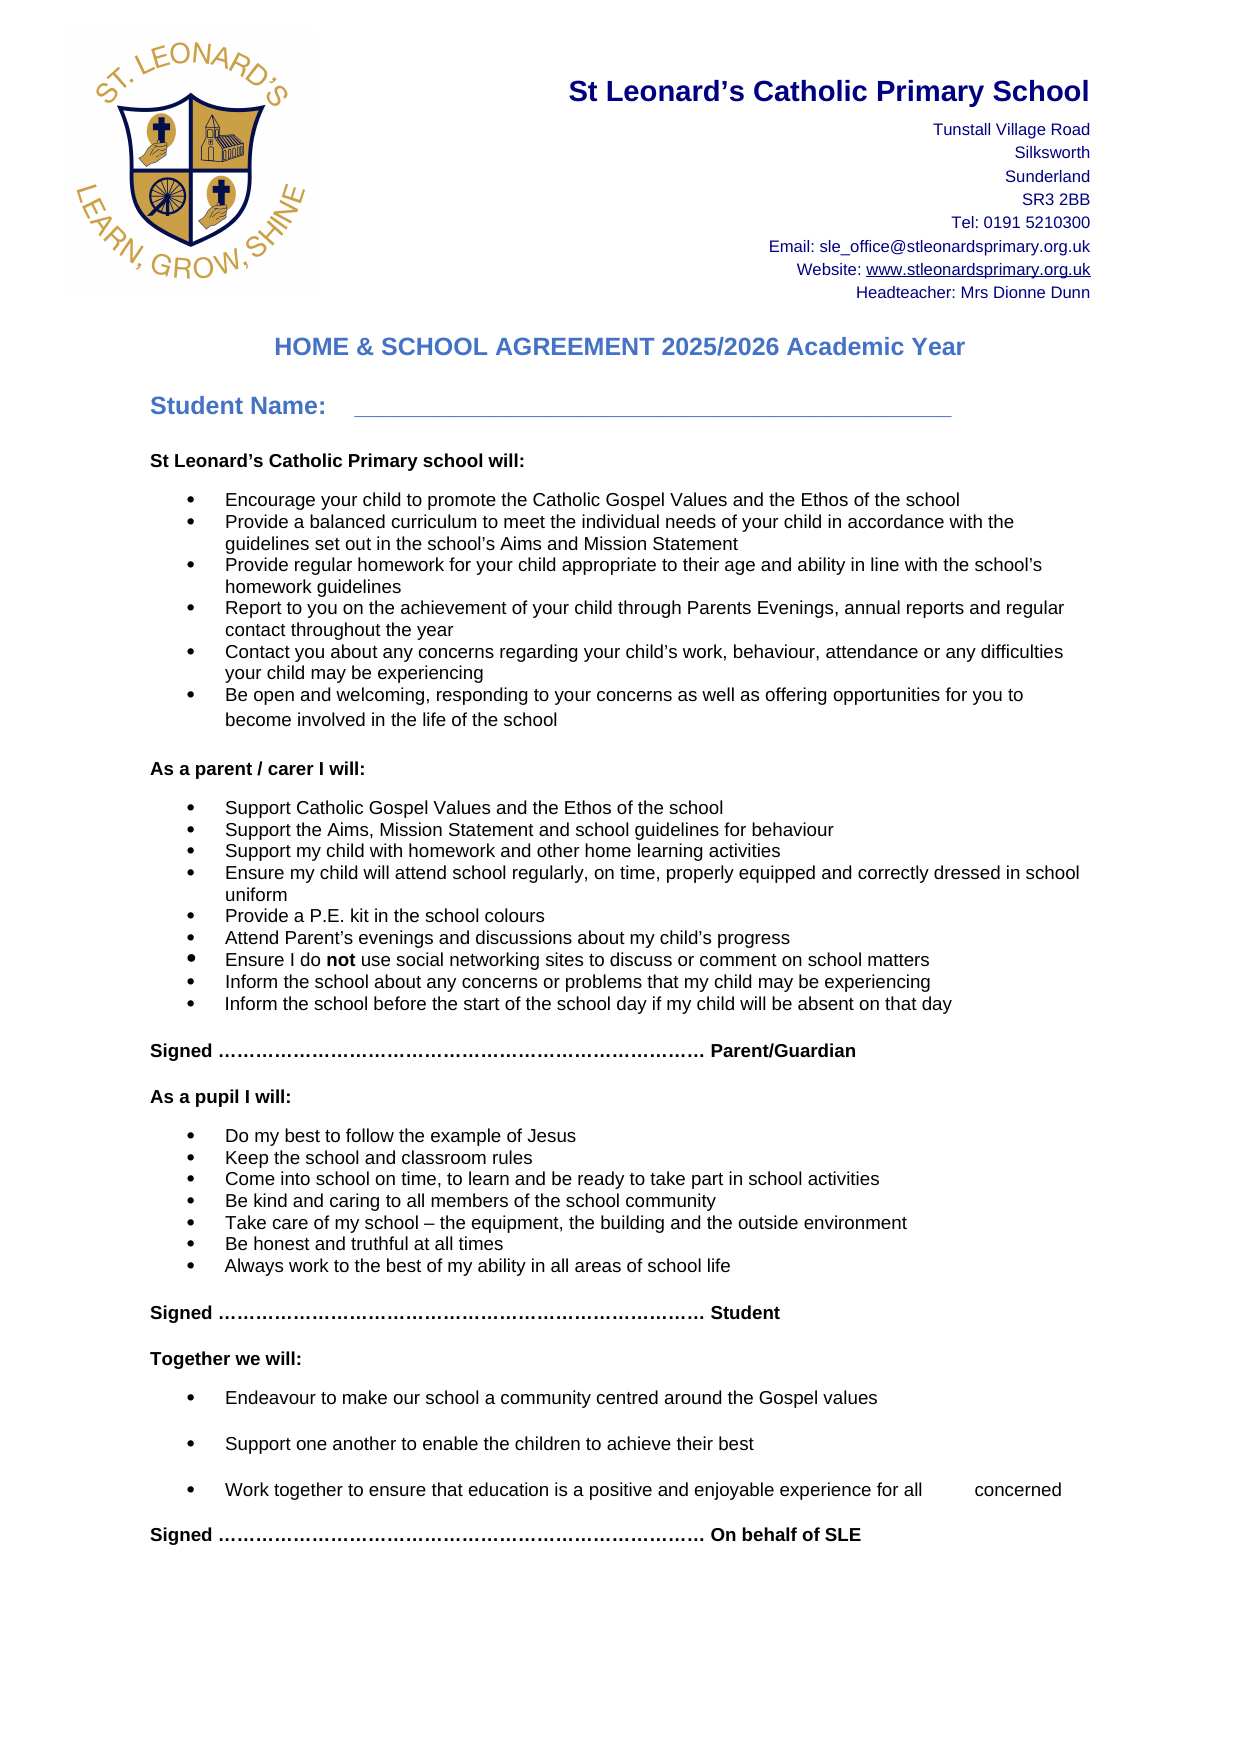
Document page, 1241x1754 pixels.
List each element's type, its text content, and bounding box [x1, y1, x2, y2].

list Provide regular homework for your child appropriate to their age and ability in line with the school’s homework guidelines [187, 554, 1090, 597]
list Support my child with homework and other home learning activities [187, 840, 1090, 862]
text As a pupil I will: [150, 1086, 1090, 1107]
list Provide a P.E. kit in the school colours [187, 905, 1090, 927]
list Contact you about any concerns regarding your child’s work, behaviour, attendance or any difficulties your child may be experiencing [187, 640, 1090, 684]
list Support one another to enable the children to achieve their best [187, 1433, 1090, 1454]
list Report to you on the achievement of your child through Parents Evenings, annual reports and regular contact throughout the year [187, 597, 1090, 640]
list Ensure my child will attend school regularly, on time, properly equipped and correctly dressed in school uniform [187, 862, 1090, 905]
list Encourage your child to promote the Catholic Gospel Values and the Ethos of the school [187, 489, 1090, 511]
text As a parent / carer I will: [150, 758, 1090, 780]
text Signed …………………………………………………………………… Student [150, 1301, 1090, 1323]
list Take care of my school – the equipment, the building and the outside environment [187, 1211, 1090, 1233]
list Inform the school about any concerns or problems that my child may be experiencing [187, 971, 1090, 993]
list Be kind and caring to all members of the school community [187, 1190, 1090, 1211]
list Attend Parent’s evenings and discussions about my child’s progress [187, 927, 1090, 948]
list Work together to ensure that education is a positive and enjoyable experience for all concerned [187, 1478, 1090, 1500]
text St Leonard’s Catholic Primary school will: [150, 450, 1090, 472]
text Signed …………………………………………………………………… On behalf of SLE [150, 1524, 1090, 1546]
list Endeavour to make our school a community centred around the Gospel values [187, 1387, 1090, 1408]
list Support Catholic Gospel Values and the Ethos of the school [187, 797, 1090, 819]
text HOME & SCHOOL AGREEMENT 2025/2026 Academic Year [150, 332, 1090, 361]
list Keep the school and classroom rules [187, 1146, 1090, 1168]
text Signed …………………………………………………………………… Parent/Guardian [150, 1039, 1090, 1061]
text Together we will: [150, 1348, 1090, 1369]
list Always work to the best of my ability in all areas of school life [187, 1255, 1090, 1276]
list Come into school on time, to learn and be ready to take part in school activities [187, 1168, 1090, 1190]
list Inform the school before the start of the school day if my child will be absent on that day [187, 993, 1090, 1014]
list Be open and welcoming, responding to your concerns as well as offering opportunities for you to become involved in the life of the school [187, 684, 1090, 730]
text Student Name: ­­­­___________________________________________ [150, 391, 1090, 420]
list Support the Aims, Mission Statement and school guidelines for behaviour [187, 819, 1090, 840]
list Ensure I do not use social networking sites to discuss or comment on school matters [187, 948, 1090, 971]
list Be honest and truthful at all times [187, 1233, 1090, 1255]
list Do my best to follow the example of Jesus [187, 1125, 1090, 1146]
list Provide a balanced curriculum to meet the individual needs of your child in accordance with the guidelines set out in the school’s Aims and Mission Statement [187, 511, 1090, 554]
